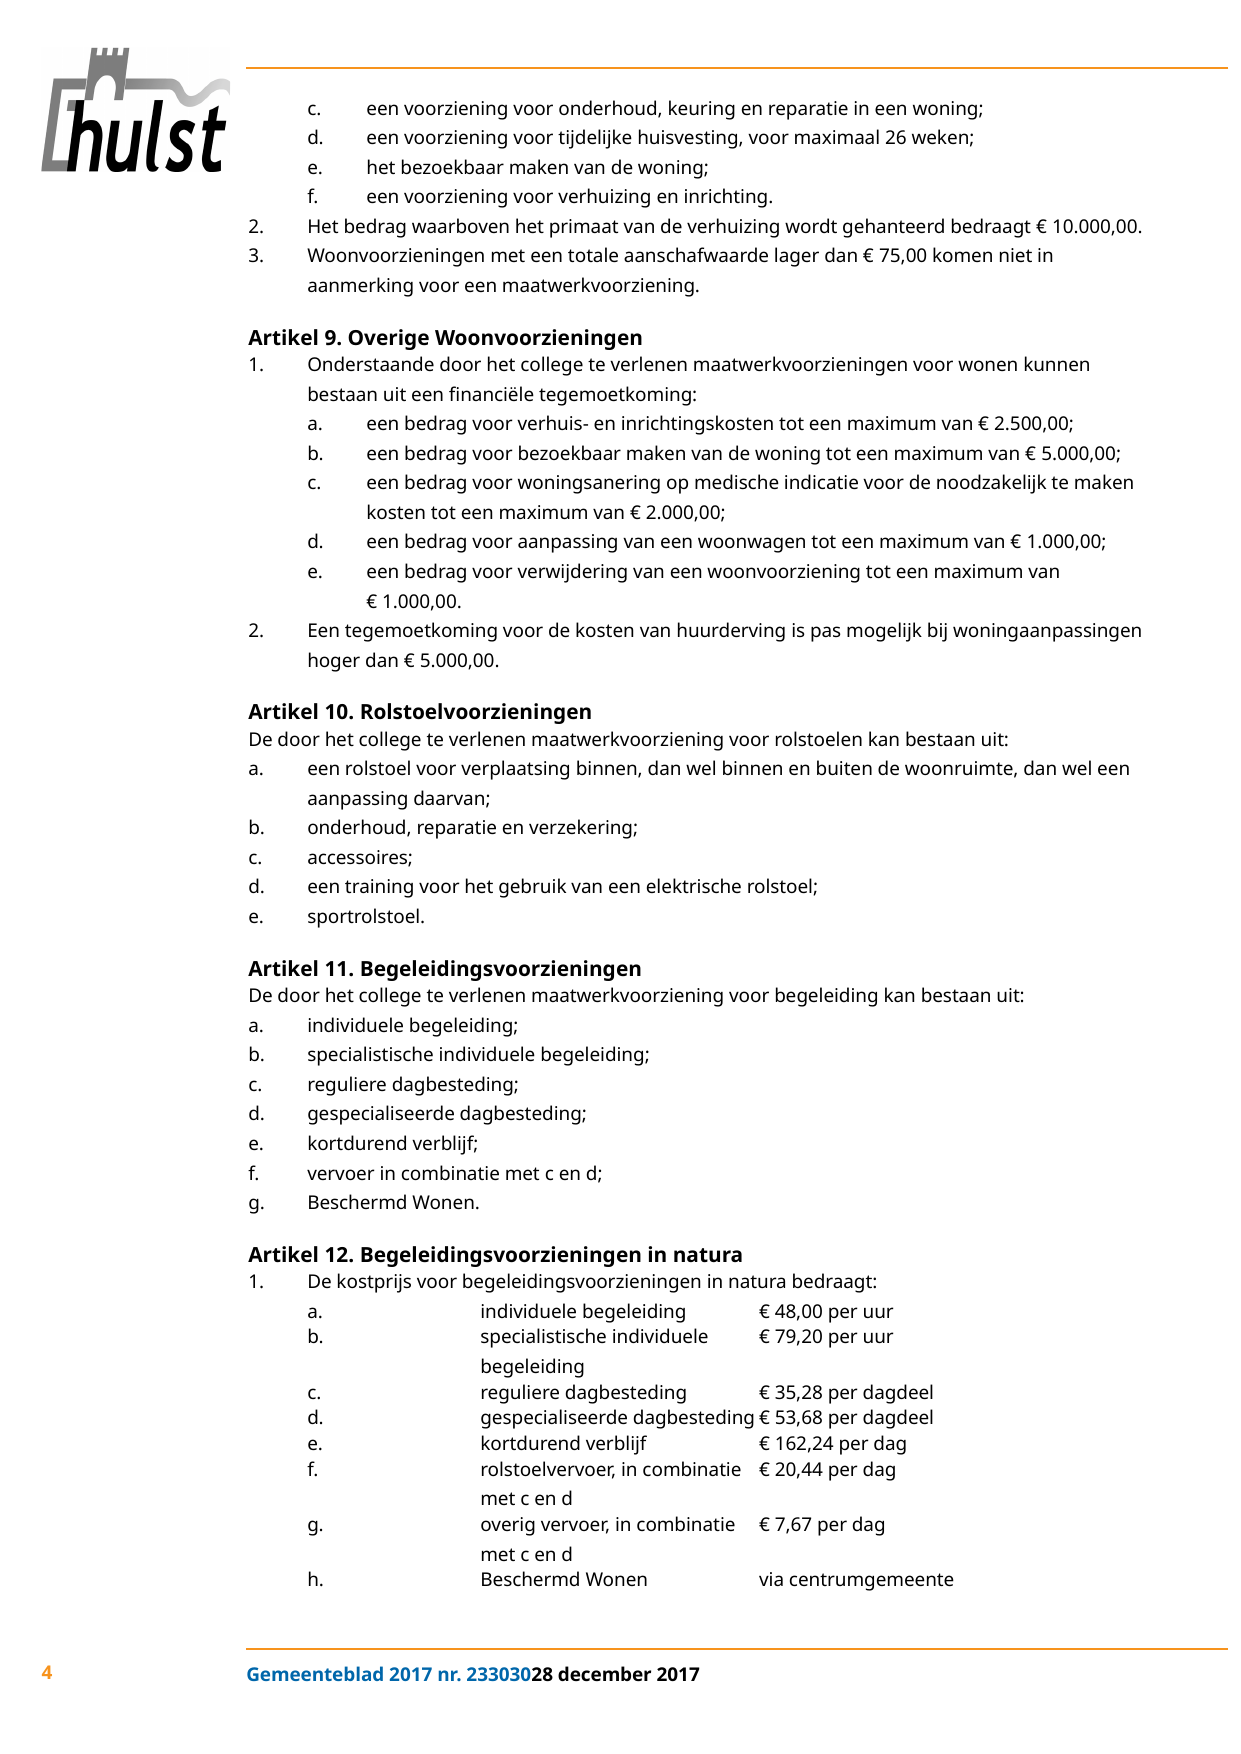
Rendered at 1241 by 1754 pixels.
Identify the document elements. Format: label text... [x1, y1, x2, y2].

list een voorziening voor onderhoud, keuring en reparatie in een woning; [307, 95, 1152, 121]
table_cell specialistische individuele begeleiding [480, 1324, 759, 1379]
list sportrolstoel. [248, 903, 1152, 929]
list kortdurend verblijf; [248, 1130, 1152, 1156]
text Artikel 9. Overige Woonvoorzieningen [248, 323, 1152, 351]
list vervoer in combinatie met c en d; [248, 1160, 1152, 1185]
list individuele begeleiding; [248, 1012, 1152, 1037]
table_cell € 162,24 per dag [759, 1430, 1211, 1456]
text Artikel 11. Begeleidingsvoorzieningen [248, 954, 1152, 982]
table_cell rolstoelvervoer, in combinatie met c en d [480, 1456, 759, 1511]
table_header individuele begeleiding [480, 1298, 759, 1323]
list een rolstoel voor verplaatsing binnen, dan wel binnen en buiten de woonruimte, dan wel een aanpassing daarvan; [248, 755, 1152, 811]
picture [41, 47, 231, 172]
text De door het college te verlenen maatwerkvoorziening voor rolstoelen kan bestaan uit: [248, 726, 1152, 752]
text Artikel 12. Begeleidingsvoorzieningen in natura [248, 1240, 1152, 1268]
table_cell overig vervoer, in combinatie met c en d [480, 1511, 759, 1567]
table_cell f. [307, 1456, 480, 1511]
table_header € 48,00 per uur [759, 1298, 1211, 1323]
table_cell € 20,44 per dag [759, 1456, 1211, 1511]
list Een tegemoetkoming voor de kosten van huurderving is pas mogelijk bij woningaanpassingen hoger dan € 5.000,00. [248, 617, 1152, 673]
table_cell g. [307, 1511, 480, 1567]
table_cell d. [307, 1405, 480, 1430]
list een bedrag voor verwijdering van een woonvoorziening tot een maximum van € 1.000,00. [307, 558, 1152, 613]
list De kostprijs voor begeleidingsvoorzieningen in natura bedraagt: [248, 1268, 1152, 1294]
table_cell h. [307, 1567, 480, 1592]
list reguliere dagbesteding; [248, 1071, 1152, 1097]
table_cell gespecialiseerde dagbesteding [480, 1405, 759, 1430]
list een bedrag voor bezoekbaar maken van de woning tot een maximum van € 5.000,00; [307, 440, 1152, 466]
list Beschermd Wonen. [248, 1189, 1152, 1215]
table_cell via centrumgemeente [759, 1567, 1211, 1592]
list accessoires; [248, 844, 1152, 870]
list een voorziening voor verhuizing en inrichting. [307, 183, 1152, 209]
list het bezoekbaar maken van de woning; [307, 154, 1152, 180]
table_cell € 7,67 per dag [759, 1511, 1211, 1567]
list een voorziening voor tijdelijke huisvesting, voor maximaal 26 weken; [307, 124, 1152, 150]
table_cell € 35,28 per dagdeel [759, 1379, 1211, 1404]
table_cell kortdurend verblijf [480, 1430, 759, 1456]
list gespecialiseerde dagbesteding; [248, 1101, 1152, 1126]
table_cell Beschermd Wonen [480, 1567, 759, 1592]
table_cell reguliere dagbesteding [480, 1379, 759, 1404]
list Onderstaande door het college te verlenen maatwerkvoorzieningen voor wonen kunnen bestaan uit een financiële tegemoetkoming: [248, 351, 1152, 406]
table_cell b. [307, 1324, 480, 1379]
table_cell e. [307, 1430, 480, 1456]
list Het bedrag waarboven het primaat van de verhuizing wordt gehanteerd bedraagt € 10.000,00. [248, 213, 1152, 239]
list een bedrag voor verhuis- en inrichtingskosten tot een maximum van € 2.500,00; [307, 410, 1152, 436]
table_cell € 53,68 per dagdeel [759, 1405, 1211, 1430]
list een bedrag voor aanpassing van een woonwagen tot een maximum van € 1.000,00; [307, 529, 1152, 554]
list een bedrag voor woningsanering op medische indicatie voor de noodzakelijk te maken kosten tot een maximum van € 2.000,00; [307, 469, 1152, 525]
table_cell € 79,20 per uur [759, 1324, 1211, 1379]
text Artikel 10. Rolstoelvoorzieningen [248, 697, 1152, 726]
list onderhoud, reparatie en verzekering; [248, 814, 1152, 840]
table_header a. [307, 1298, 480, 1323]
text De door het college te verlenen maatwerkvoorziening voor begeleiding kan bestaan uit: [248, 982, 1152, 1008]
list specialistische individuele begeleiding; [248, 1041, 1152, 1067]
list Woonvoorzieningen met een totale aanschafwaarde lager dan € 75,00 komen niet in aanmerking voor een maatwerkvoorziening. [248, 243, 1152, 298]
list een training voor het gebruik van een elektrische rolstoel; [248, 874, 1152, 899]
table_cell c. [307, 1379, 480, 1404]
